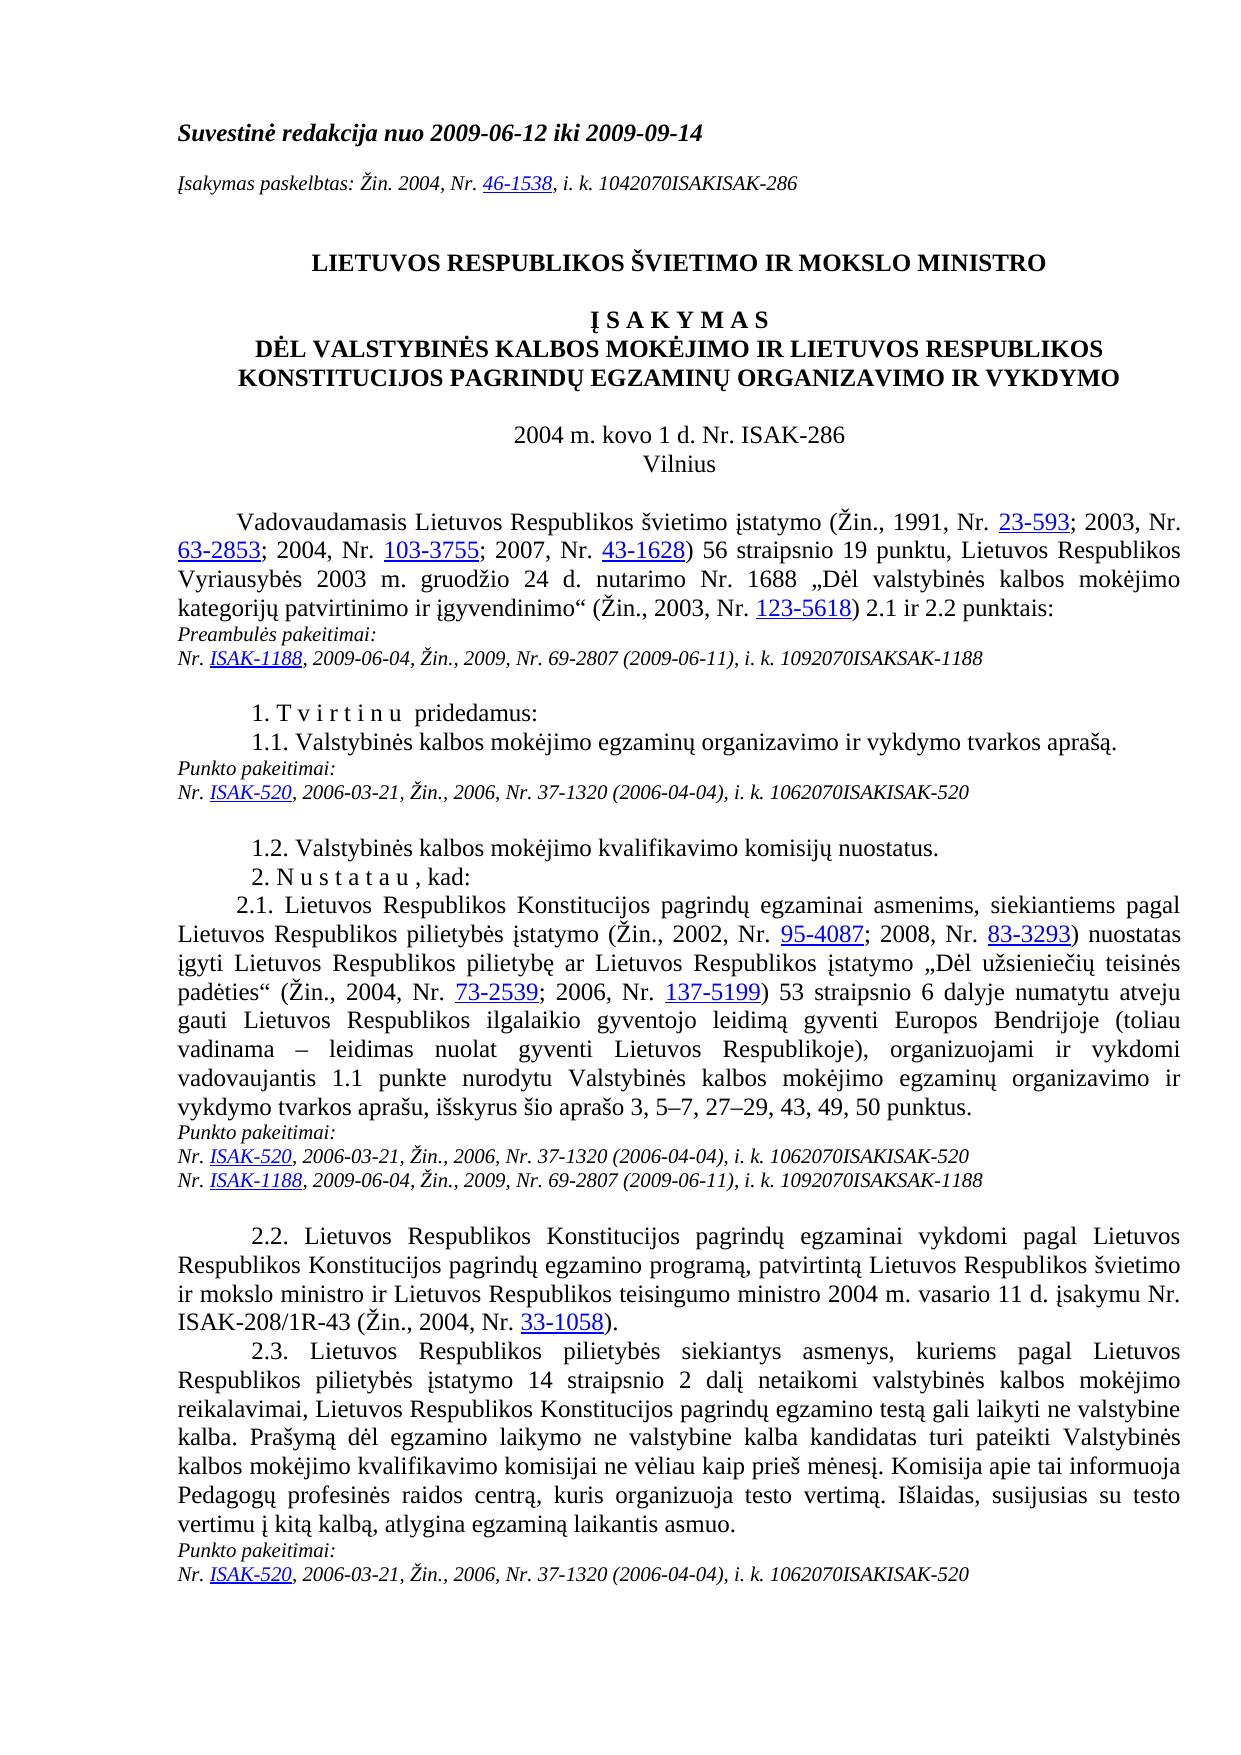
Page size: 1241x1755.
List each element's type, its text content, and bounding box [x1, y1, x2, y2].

text 2.3. Lietuvos Respublikos pilietybės siekiantys asmenys, kuriems pagal Lietuvos Respublikos pilietybės įstatymo 14 straipsnio 2 dalį netaikomi valstybinės kalbos mokėjimo reikalavimai, Lietuvos Respublikos Konstitucijos pagrindų egzamino testą gali laikyti ne valstybine kalba. Prašymą dėl egzamino laikymo ne valstybine kalba kandidatas turi pateikti Valstybinės kalbos mokėjimo kvalifikavimo komisijai ne vėliau kaip prieš mėnesį. Komisija apie tai informuoja Pedagogų profesinės raidos centrą, kuris organizuoja testo vertimą. Išlaidas, susijusias su testo vertimu į kitą kalbą, atlygina egzaminą laikantis asmuo. [177, 1336, 1181, 1537]
text 2.2. Lietuvos Respublikos Konstitucijos pagrindų egzaminai vykdomi pagal Lietuvos Respublikos Konstitucijos pagrindų egzamino programą, patvirtintą Lietuvos Respublikos švietimo ir mokslo ministro ir Lietuvos Respublikos teisingumo ministro 2004 m. vasario 11 d. įsakymu Nr. ISAK-208/1R-43 (Žin., 2004, Nr. 33-1058). [177, 1221, 1181, 1336]
text Preambulės pakeitimai: [177, 622, 1181, 646]
text Į S A K Y M A S [177, 305, 1181, 334]
text Vilnius [177, 449, 1181, 478]
text DĖL VALSTYBINĖS KALBOS MOKĖJIMO IR LIETUVOS RESPUBLIKOS KONSTITUCIJOS PAGRINDŲ EGZAMINŲ ORGANIZAVIMO IR VYKDYMO [177, 334, 1181, 392]
text Punkto pakeitimai: [177, 1537, 1181, 1562]
text Nr. ISAK-520, 2006-03-21, Žin., 2006, Nr. 37-1320 (2006-04-04), i. k. 1062070ISAKISAK-520 [177, 1144, 1181, 1168]
text 1.1. Valstybinės kalbos mokėjimo egzaminų organizavimo ir vykdymo tvarkos aprašą. [177, 727, 1181, 756]
text LIETUVOS RESPUBLIKOS ŠVIETIMO IR MOKSLO MINISTRO [177, 248, 1181, 277]
text Punkto pakeitimai: [177, 1120, 1181, 1144]
text 1.2. Valstybinės kalbos mokėjimo kvalifikavimo komisijų nuostatus. [177, 833, 1181, 862]
text 2.1. Lietuvos Respublikos Konstitucijos pagrindų egzaminai asmenims, siekiantiems pagal Lietuvos Respublikos pilietybės įstatymo (Žin., 2002, Nr. 95-4087; 2008, Nr. 83-3293) nuostatas įgyti Lietuvos Respublikos pilietybę ar Lietuvos Respublikos įstatymo „Dėl užsieniečių teisinės padėties“ (Žin., 2004, Nr. 73-2539; 2006, Nr. 137-5199) 53 straipsnio 6 dalyje numatytu atveju gauti Lietuvos Respublikos ilgalaikio gyventojo leidimą gyventi Europos Bendrijoje (toliau vadinama – leidimas nuolat gyventi Lietuvos Respublikoje), organizuojami ir vykdomi vadovaujantis 1.1 punkte nurodytu Valstybinės kalbos mokėjimo egzaminų organizavimo ir vykdymo tvarkos aprašu, išskyrus šio aprašo 3, 5–7, 27–29, 43, 49, 50 punktus. [177, 890, 1181, 1120]
text Suvestinė redakcija nuo 2009-06-12 iki 2009-09-14 [177, 118, 1181, 147]
text 2004 m. kovo 1 d. Nr. ISAK-286 [177, 420, 1181, 449]
text Punkto pakeitimai: [177, 756, 1181, 780]
text Nr. ISAK-520, 2006-03-21, Žin., 2006, Nr. 37-1320 (2006-04-04), i. k. 1062070ISAKISAK-520 [177, 780, 1181, 804]
text Nr. ISAK-520, 2006-03-21, Žin., 2006, Nr. 37-1320 (2006-04-04), i. k. 1062070ISAKISAK-520 [177, 1562, 1181, 1586]
text Nr. ISAK-1188, 2009-06-04, Žin., 2009, Nr. 69-2807 (2009-06-11), i. k. 1092070ISAKSAK-1188 [177, 1168, 1181, 1192]
text Vadovaudamasis Lietuvos Respublikos švietimo įstatymo (Žin., 1991, Nr. 23-593; 2003, Nr. 63-2853; 2004, Nr. 103-3755; 2007, Nr. 43-1628) 56 straipsnio 19 punktu, Lietuvos Respublikos Vyriausybės 2003 m. gruodžio 24 d. nutarimo Nr. 1688 „Dėl valstybinės kalbos mokėjimo kategorijų patvirtinimo ir įgyvendinimo“ (Žin., 2003, Nr. 123-5618) 2.1 ir 2.2 punktais: [177, 507, 1181, 622]
text Nr. ISAK-1188, 2009-06-04, Žin., 2009, Nr. 69-2807 (2009-06-11), i. k. 1092070ISAKSAK-1188 [177, 646, 1181, 670]
text 1. Tvirtinu pridedamus: [177, 698, 1181, 727]
text 2. Nustatau, kad: [177, 862, 1181, 890]
text Įsakymas paskelbtas: Žin. 2004, Nr. 46-1538, i. k. 1042070ISAKISAK-286 [177, 171, 1181, 195]
